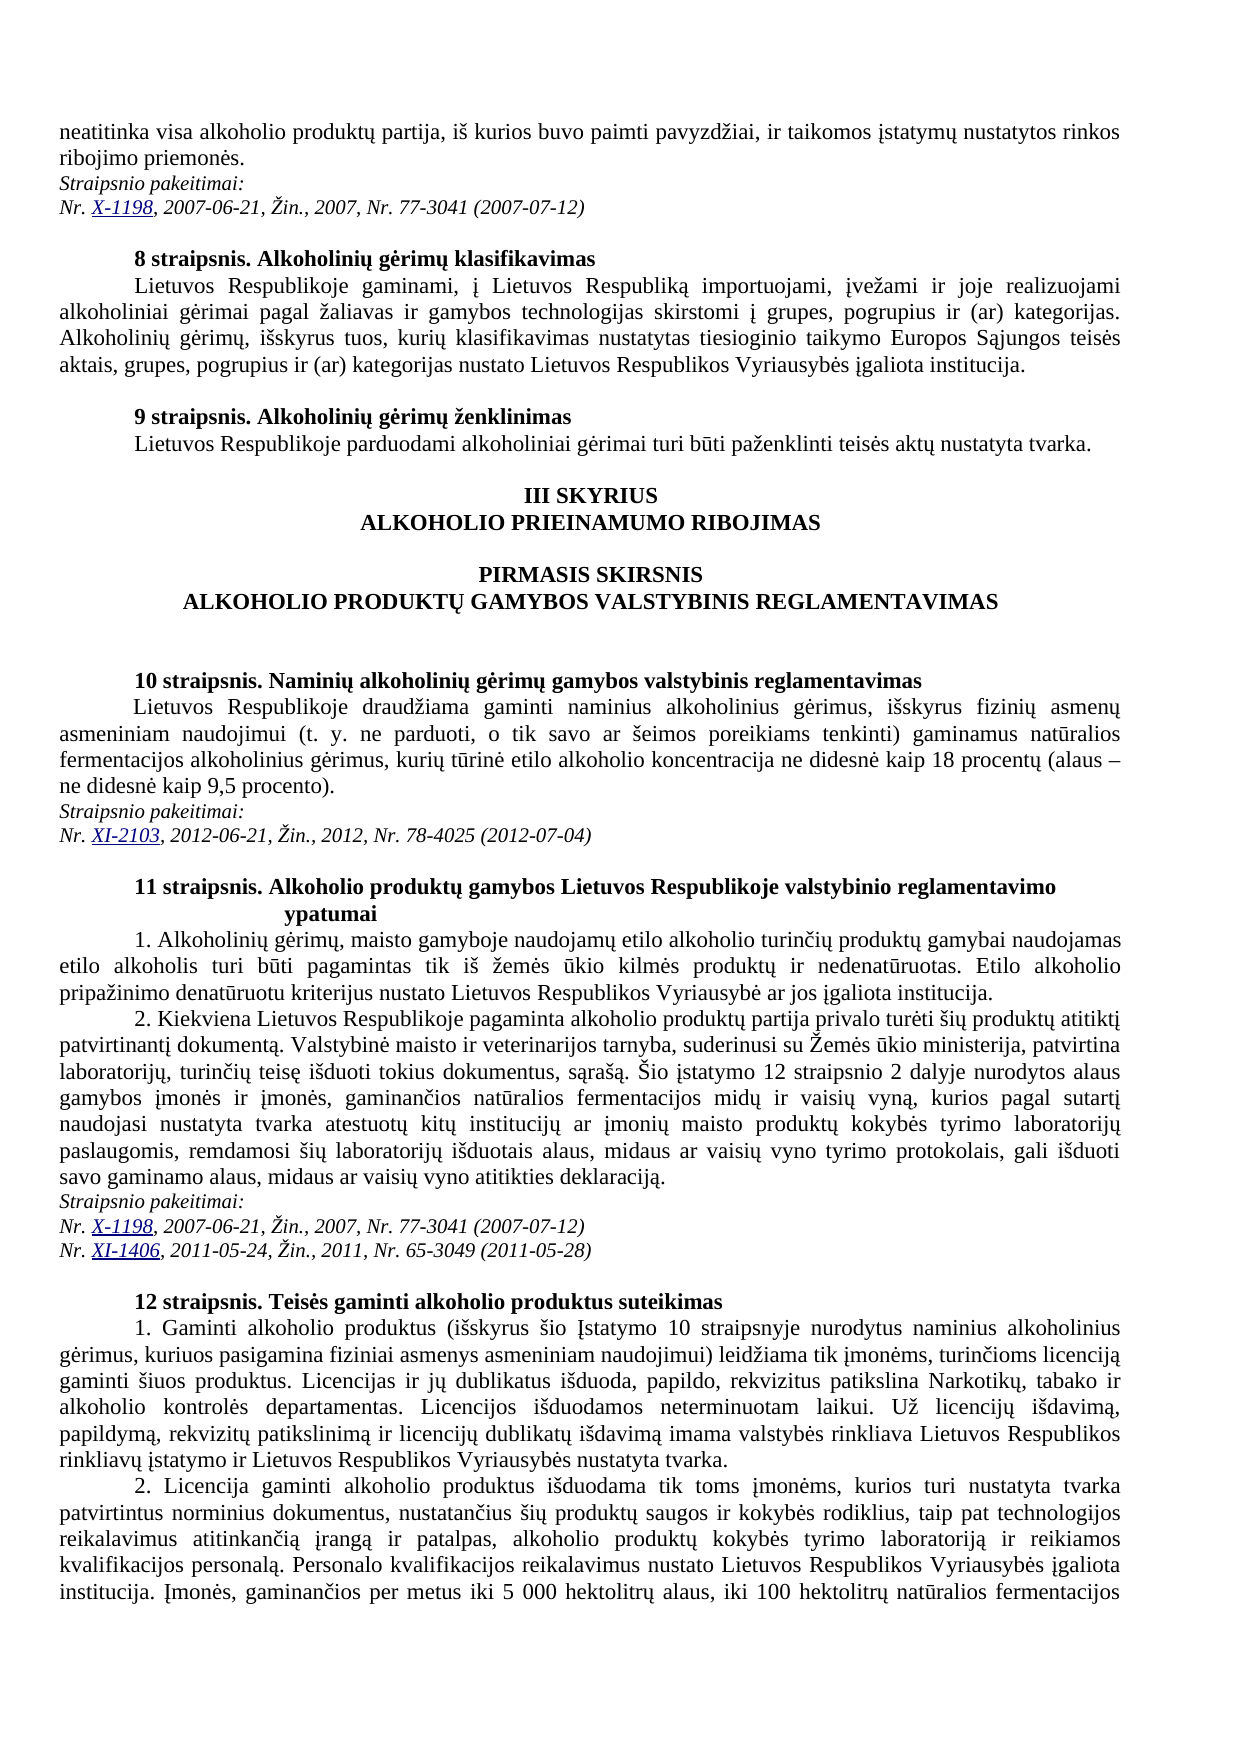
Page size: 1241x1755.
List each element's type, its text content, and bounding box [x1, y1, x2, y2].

text ALKOHOLIO PRODUKTŲ GAMYBOS VALSTYBINIS REGLAMENTAVIMAS [59, 588, 1122, 614]
text 9 straipsnis. Alkoholinių gėrimų ženklinimas [59, 403, 1122, 430]
text Straipsnio pakeitimai: [59, 1189, 1122, 1213]
text PIRMASIS SKIRSNIS [59, 562, 1122, 588]
text III SKYRIUS [59, 482, 1122, 509]
text 8 straipsnis. Alkoholinių gėrimų klasifikavimas [59, 245, 1122, 272]
text Straipsnio pakeitimai: [59, 171, 1122, 195]
text Lietuvos Respublikoje draudžiama gaminti naminius alkoholinius gėrimus, išskyrus fizinių asmenų asmeniniam naudojimui (t. y. ne parduoti, o tik savo ar šeimos poreikiams tenkinti) gaminamus natūralios fermentacijos alkoholinius gėrimus, kurių tūrinė etilo alkoholio koncentracija ne didesnė kaip 18 procentų (alaus – ne didesnė kaip 9,5 procento). [59, 693, 1122, 799]
text 11 straipsnis. Alkoholio produktų gamybos Lietuvos Respublikoje valstybinio reglamentavimo ypatumai [134, 873, 1122, 926]
text 2. Kiekviena Lietuvos Respublikoje pagaminta alkoholio produktų partija privalo turėti šių produktų atitiktį patvirtinantį dokumentą. Valstybinė maisto ir veterinarijos tarnyba, suderinusi su Žemės ūkio ministerija, patvirtina laboratorijų, turinčių teisę išduoti tokius dokumentus, sąrašą. Šio įstatymo 12 straipsnio 2 dalyje nurodytos alaus gamybos įmonės ir įmonės, gaminančios natūralios fermentacijos midų ir vaisių vyną, kurios pagal sutartį naudojasi nustatyta tvarka atestuotų kitų institucijų ar įmonių maisto produktų kokybės tyrimo laboratorijų paslaugomis, remdamosi šių laboratorijų išduotais alaus, midaus ar vaisių vyno tyrimo protokolais, gali išduoti savo gaminamo alaus, midaus ar vaisių vyno atitikties deklaraciją. [59, 1005, 1122, 1189]
text neatitinka visa alkoholio produktų partija, iš kurios buvo paimti pavyzdžiai, ir taikomos įstatymų nustatytos rinkos ribojimo priemonės. [59, 118, 1122, 171]
text ALKOHOLIO PRIEINAMUMO RIBOJIMAS [59, 509, 1122, 535]
text Straipsnio pakeitimai: [59, 799, 1122, 823]
text Lietuvos Respublikoje gaminami, į Lietuvos Respubliką importuojami, įvežami ir joje realizuojami alkoholiniai gėrimai pagal žaliavas ir gamybos technologijas skirstomi į grupes, pogrupius ir (ar) kategorijas. Alkoholinių gėrimų, išskyrus tuos, kurių klasifikavimas nustatytas tiesioginio taikymo Europos Sąjungos teisės aktais, grupes, pogrupius ir (ar) kategorijas nustato Lietuvos Respublikos Vyriausybės įgaliota institucija. [59, 272, 1122, 377]
text 10 straipsnis. Naminių alkoholinių gėrimų gamybos valstybinis reglamentavimas [134, 667, 1122, 693]
text Nr. XI-1406, 2011-05-24, Žin., 2011, Nr. 65-3049 (2011-05-28) [59, 1238, 1122, 1262]
text Nr. XI-2103, 2012-06-21, Žin., 2012, Nr. 78-4025 (2012-07-04) [59, 823, 1122, 847]
text Lietuvos Respublikoje parduodami alkoholiniai gėrimai turi būti paženklinti teisės aktų nustatyta tvarka. [59, 430, 1122, 456]
text Nr. X-1198, 2007-06-21, Žin., 2007, Nr. 77-3041 (2007-07-12) [59, 1213, 1122, 1238]
text 1. Alkoholinių gėrimų, maisto gamyboje naudojamų etilo alkoholio turinčių produktų gamybai naudojamas etilo alkoholis turi būti pagamintas tik iš žemės ūkio kilmės produktų ir nedenatūruotas. Etilo alkoholio pripažinimo denatūruotu kriterijus nustato Lietuvos Respublikos Vyriausybė ar jos įgaliota institucija. [59, 926, 1122, 1005]
text Nr. X-1198, 2007-06-21, Žin., 2007, Nr. 77-3041 (2007-07-12) [59, 195, 1122, 219]
text 2. Licencija gaminti alkoholio produktus išduodama tik toms įmonėms, kurios turi nustatyta tvarka patvirtintus norminius dokumentus, nustatančius šių produktų saugos ir kokybės rodiklius, taip pat technologijos reikalavimus atitinkančią įrangą ir patalpas, alkoholio produktų kokybės tyrimo laboratoriją ir reikiamos kvalifikacijos personalą. Personalo kvalifikacijos reikalavimus nustato Lietuvos Respublikos Vyriausybės įgaliota institucija. Įmonės, gaminančios per metus iki 5 000 hektolitrų alaus, iki 100 hektolitrų natūralios fermentacijos [59, 1472, 1122, 1604]
text 12 straipsnis. Teisės gaminti alkoholio produktus suteikimas [59, 1288, 1122, 1314]
text 1. Gaminti alkoholio produktus (išskyrus šio Įstatymo 10 straipsnyje nurodytus naminius alkoholinius gėrimus, kuriuos pasigamina fiziniai asmenys asmeniniam naudojimui) leidžiama tik įmonėms, turinčioms licenciją gaminti šiuos produktus. Licencijas ir jų dublikatus išduoda, papildo, rekvizitus patikslina Narkotikų, tabako ir alkoholio kontrolės departamentas. Licencijos išduodamos neterminuotam laikui. Už licencijų išdavimą, papildymą, rekvizitų patikslinimą ir licencijų dublikatų išdavimą imama valstybės rinkliava Lietuvos Respublikos rinkliavų įstatymo ir Lietuvos Respublikos Vyriausybės nustatyta tvarka. [59, 1314, 1122, 1472]
